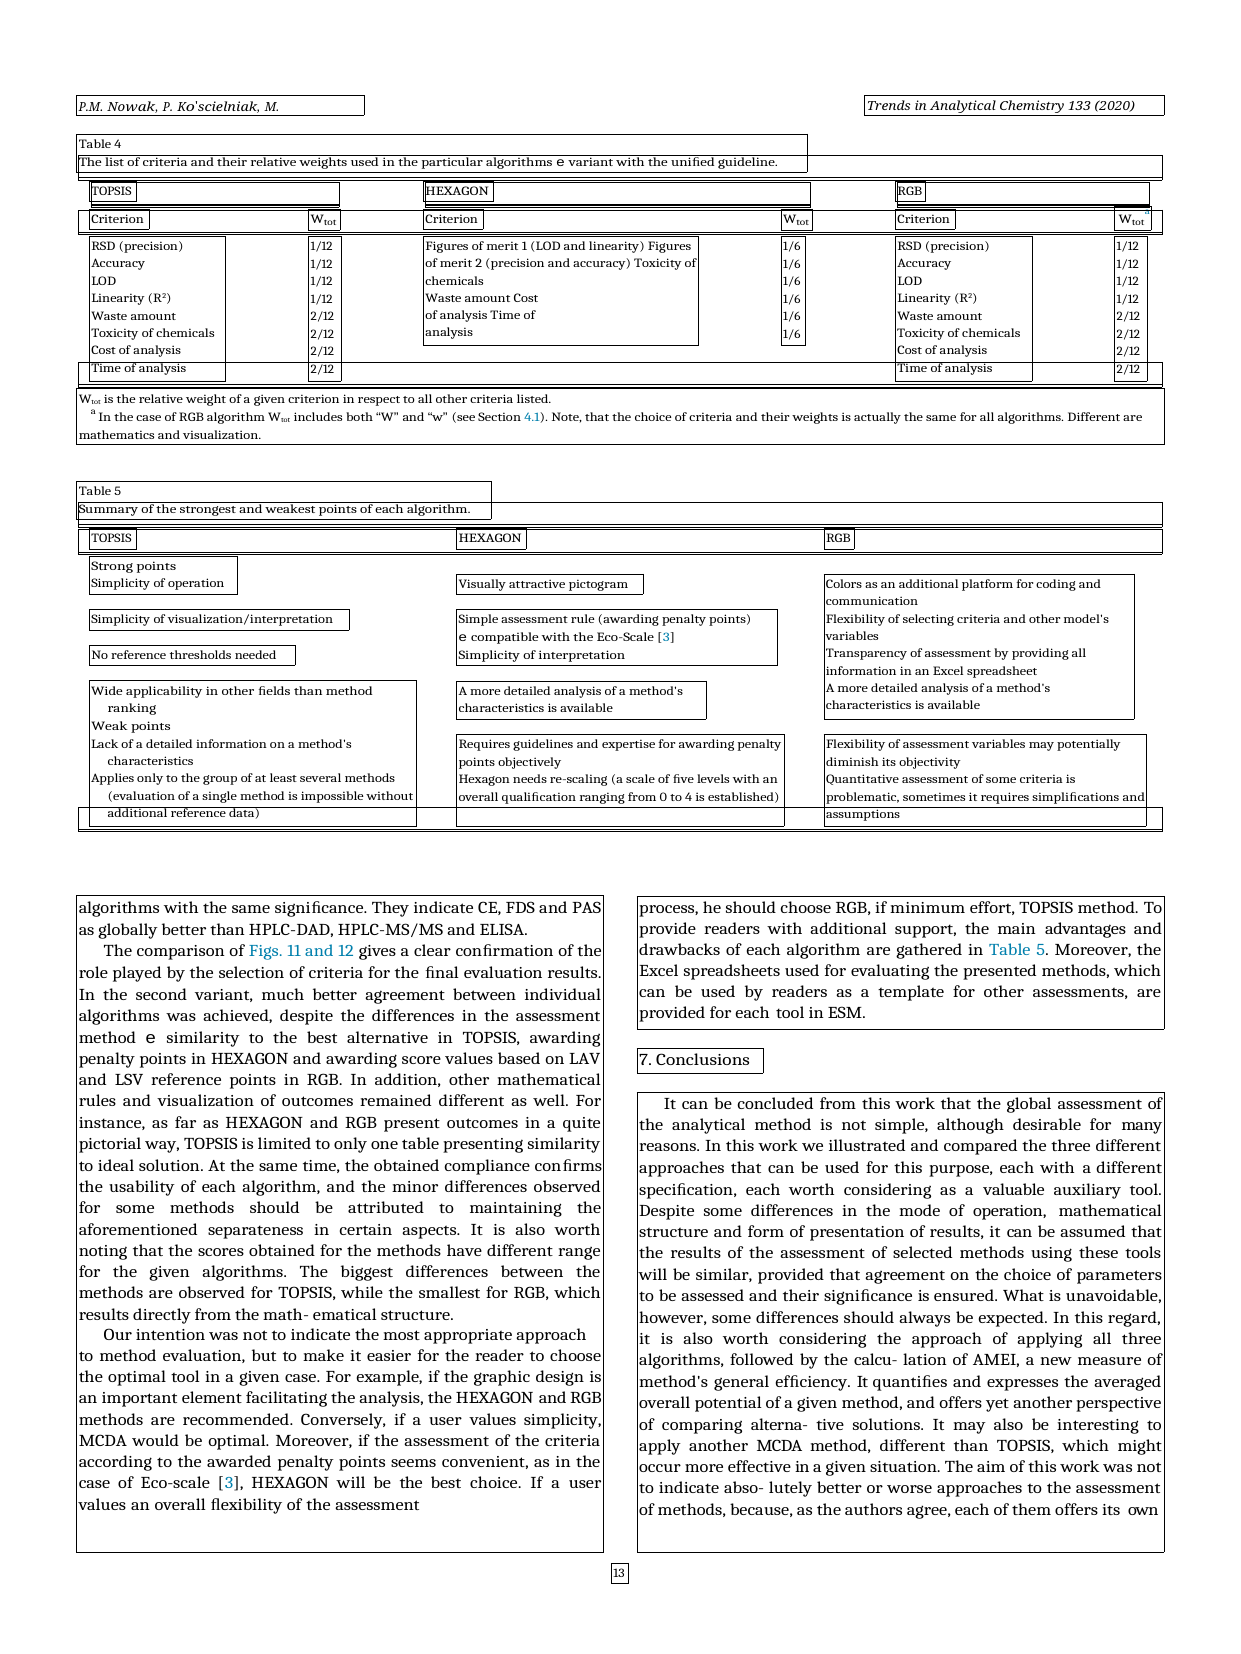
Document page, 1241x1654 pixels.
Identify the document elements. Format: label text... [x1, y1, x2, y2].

text 2/12 [1116, 363, 1147, 376]
text HEXAGON [458, 532, 526, 546]
text Flexibility of assessment variables may potentially diminish its objectivity [826, 737, 1146, 769]
text Wtot [1115, 216, 1144, 228]
text to method evaluation, but to make it easier for the reader to choose the optimal tool in a given case. For example, if the graphic design is an important element facilitating the analysis, the HEXAGON and RGB methods are recommended. Conversely, if a user values simplicity, MCDA would be optimal. Moreover, if the assessment of the criteria according to the awarded penalty points seems convenient, as in the case of Eco-scale [3], HEXAGON will be the best choice. If a user values an overall ﬂexibility of the assessment [78, 1346, 602, 1515]
text 1/12 [310, 274, 341, 289]
text Simplicity of visualization/interpretation [91, 613, 349, 627]
text 2/12 [310, 309, 341, 324]
text RGB [826, 532, 854, 546]
text Simplicity of operation [91, 576, 237, 591]
text 13 [613, 1566, 628, 1580]
text Waste amount Cost of analysis Time of analysis [425, 291, 539, 340]
text Strong points [91, 559, 237, 573]
text Wtot [310, 212, 340, 228]
text A more detailed analysis of a method's characteristics is available [826, 681, 1134, 713]
text Table 5 [78, 484, 491, 499]
text 1/12 [1116, 274, 1147, 289]
text 1/12 [310, 292, 341, 306]
text 1/12 [1116, 257, 1147, 271]
text Table 4 [78, 137, 807, 151]
text Flexibility of selecting criteria and other model's variables [826, 612, 1134, 643]
text HEXAGON [426, 184, 493, 199]
text The comparison of Figs. 11 and 12 gives a clear conﬁrmation of the role played by the selection of criteria for the ﬁnal evaluation results. In the second variant, much better agreement between individual algorithms was achieved, despite the differences in the assessment method e similarity to the best alternative in TOPSIS, awarding penalty points in HEXAGON and awarding score values based on LAV and LSV reference points in RGB. In addition, other mathematical rules and visualization of outcomes remained different as well. For instance, as far as HEXAGON and RGB present outcomes in a quite pictorial way, TOPSIS is limited to only one table presenting similarity to ideal solution. At the same time, the obtained compliance conﬁrms the usability of each algorithm, and the minor differences observed for some methods should be attributed to maintaining the aforementioned separateness in certain aspects. It is also worth noting that the scores obtained for the methods have different range for the given algorithms. The biggest differences between the methods are observed for TOPSIS, while the smallest for RGB, which results directly from the math- ematical structure. [78, 941, 602, 1324]
text Criterion [425, 212, 483, 226]
text Toxicity of chemicals Cost of analysis [91, 326, 225, 358]
text algorithms with the same signiﬁcance. They indicate CE, FDS and PAS as globally better than HPLC-DAD, HPLC-MS/MS and ELISA. [78, 898, 602, 939]
text 1/6 [783, 274, 805, 289]
text 1/12 [1116, 239, 1147, 253]
text RSD (precision) Accuracy [91, 239, 190, 271]
text Lack of a detailed information on a method's characteristics [91, 737, 386, 768]
text Figures of merit 1 (LOD and linearity) Figures of merit 2 (precision and accuracy) Toxicity of chemicals [425, 239, 698, 288]
text 1/12 [310, 257, 341, 271]
text No reference thresholds needed [91, 648, 295, 663]
text It can be concluded from this work that the global assessment of the analytical method is not simple, although desirable for many reasons. In this work we illustrated and compared the three different approaches that can be used for this purpose, each with a different speciﬁcation, each worth considering as a valuable auxiliary tool. Despite some differences in the mode of operation, mathematical structure and form of presentation of results, it can be assumed that the results of the assessment of selected methods using these tools will be similar, provided that agreement on the choice of parameters to be assessed and their signiﬁcance is ensured. What is unavoidable, however, some differences should always be expected. In this regard, it is also worth considering the approach of applying all three algorithms, followed by the calcu- lation of AMEI, a new measure of method's general efﬁciency. It quantiﬁes and expresses the averaged overall potential of a given method, and offers yet another perspective of comparing alterna- tive solutions. It may also be interesting to apply another MCDA method, different than TOPSIS, which might occur more effective in a given situation. The aim of this work was not to indicate abso- lutely better or worse approaches to the assessment of methods, because, as the authors agree, each of them offers its own [639, 1094, 1162, 1519]
text Time of analysis [897, 363, 1032, 375]
text Linearity (R2) Waste amount [91, 292, 190, 323]
text 2/12 [1116, 327, 1147, 341]
text The list of criteria and their relative weights used in the particular algorithms e variant with the uniﬁed guideline. [79, 156, 807, 169]
text 1/6 [783, 239, 805, 253]
picture [524, 413, 531, 421]
text 1/6 [783, 257, 805, 271]
text Wide applicability in other ﬁelds than method ranking [91, 684, 386, 716]
text Time of analysis [91, 363, 225, 375]
text Visually attractive pictogram [458, 577, 642, 591]
text Toxicity of chemicals Cost of analysis [897, 326, 1032, 358]
text Hexagon needs re-scaling (a scale of ﬁve levels with an overall qualiﬁcation ranging from 0 to 4 is established) [458, 772, 784, 804]
text Trends in Analytical Chemistry 133 (2020) 116065 [867, 97, 1164, 115]
text Summary of the strongest and weakest points of each algorithm. [79, 503, 491, 516]
text Requires guidelines and expertise for awarding penalty points objectively [458, 737, 784, 769]
text Our intention was not to indicate the most appropriate approach [103, 1326, 603, 1344]
text Criterion [91, 212, 148, 226]
text additional reference data) [91, 808, 416, 820]
text P.M. Nowak, P. Ko'scielniak, M. Tobiszewski et al. [78, 97, 364, 115]
text RSD (precision) Accuracy [897, 239, 996, 271]
text TOPSIS [91, 532, 136, 546]
text TOPSIS [92, 184, 136, 199]
text Applies only to the group of at least several methods (evaluation of a single method is impossible without [91, 771, 416, 807]
text 1/12 [310, 239, 341, 253]
text 2/12 [1116, 344, 1147, 359]
text 1/6 [783, 292, 805, 306]
text Simple assessment rule (awarding penalty points) [458, 613, 777, 627]
text A more detailed analysis of a method's characteristics is available [458, 684, 706, 716]
text RGB [898, 184, 925, 199]
text a [1115, 211, 1149, 216]
text Transparency of assessment by providing all information in an Excel spreadsheet [826, 646, 1134, 678]
text Criterion [897, 212, 955, 226]
text LOD [897, 274, 1032, 288]
text Linearity (R2) Waste amount [897, 292, 996, 323]
text Wtot is the relative weight of a given criterion in respect to all other criteria listed. [78, 391, 1164, 406]
text process, he should choose RGB, if minimum effort, TOPSIS method. To provide readers with additional support, the main advantages and drawbacks of each algorithm are gathered in Table 5. Moreover, the Excel spreadsheets used for evaluating the presented methods, which can be used by readers as a template for other assessments, are provided for each tool in ESM. [639, 898, 1162, 1023]
text 1/6 [783, 327, 805, 341]
text LOD [91, 274, 225, 288]
text a In the case of RGB algorithm Wtot includes both “W” and “w” (see Section 4.1). Note, that the choice of criteria and their weights is actually the same for all algorithms. Different are mathematics and visualization. [78, 406, 1145, 442]
text Weak points [91, 719, 416, 733]
text Colors as an additional platform for coding and communication [826, 577, 1134, 609]
text 2/12 [310, 363, 341, 376]
text assumptions [826, 808, 1146, 821]
text e compatible with the Eco-Scale [3] Simplicity of interpretation [458, 630, 687, 662]
text 7. Conclusions [639, 1051, 763, 1070]
text Quantitative assessment of some criteria is problematic, sometimes it requires simpliﬁcations and [826, 772, 1146, 807]
text 1/12 [1116, 292, 1147, 306]
text 2/12 [1116, 309, 1147, 324]
text Wtot [783, 212, 812, 228]
text 1/6 [783, 309, 805, 324]
text 2/12 [310, 327, 341, 341]
text 2/12 [310, 344, 341, 359]
